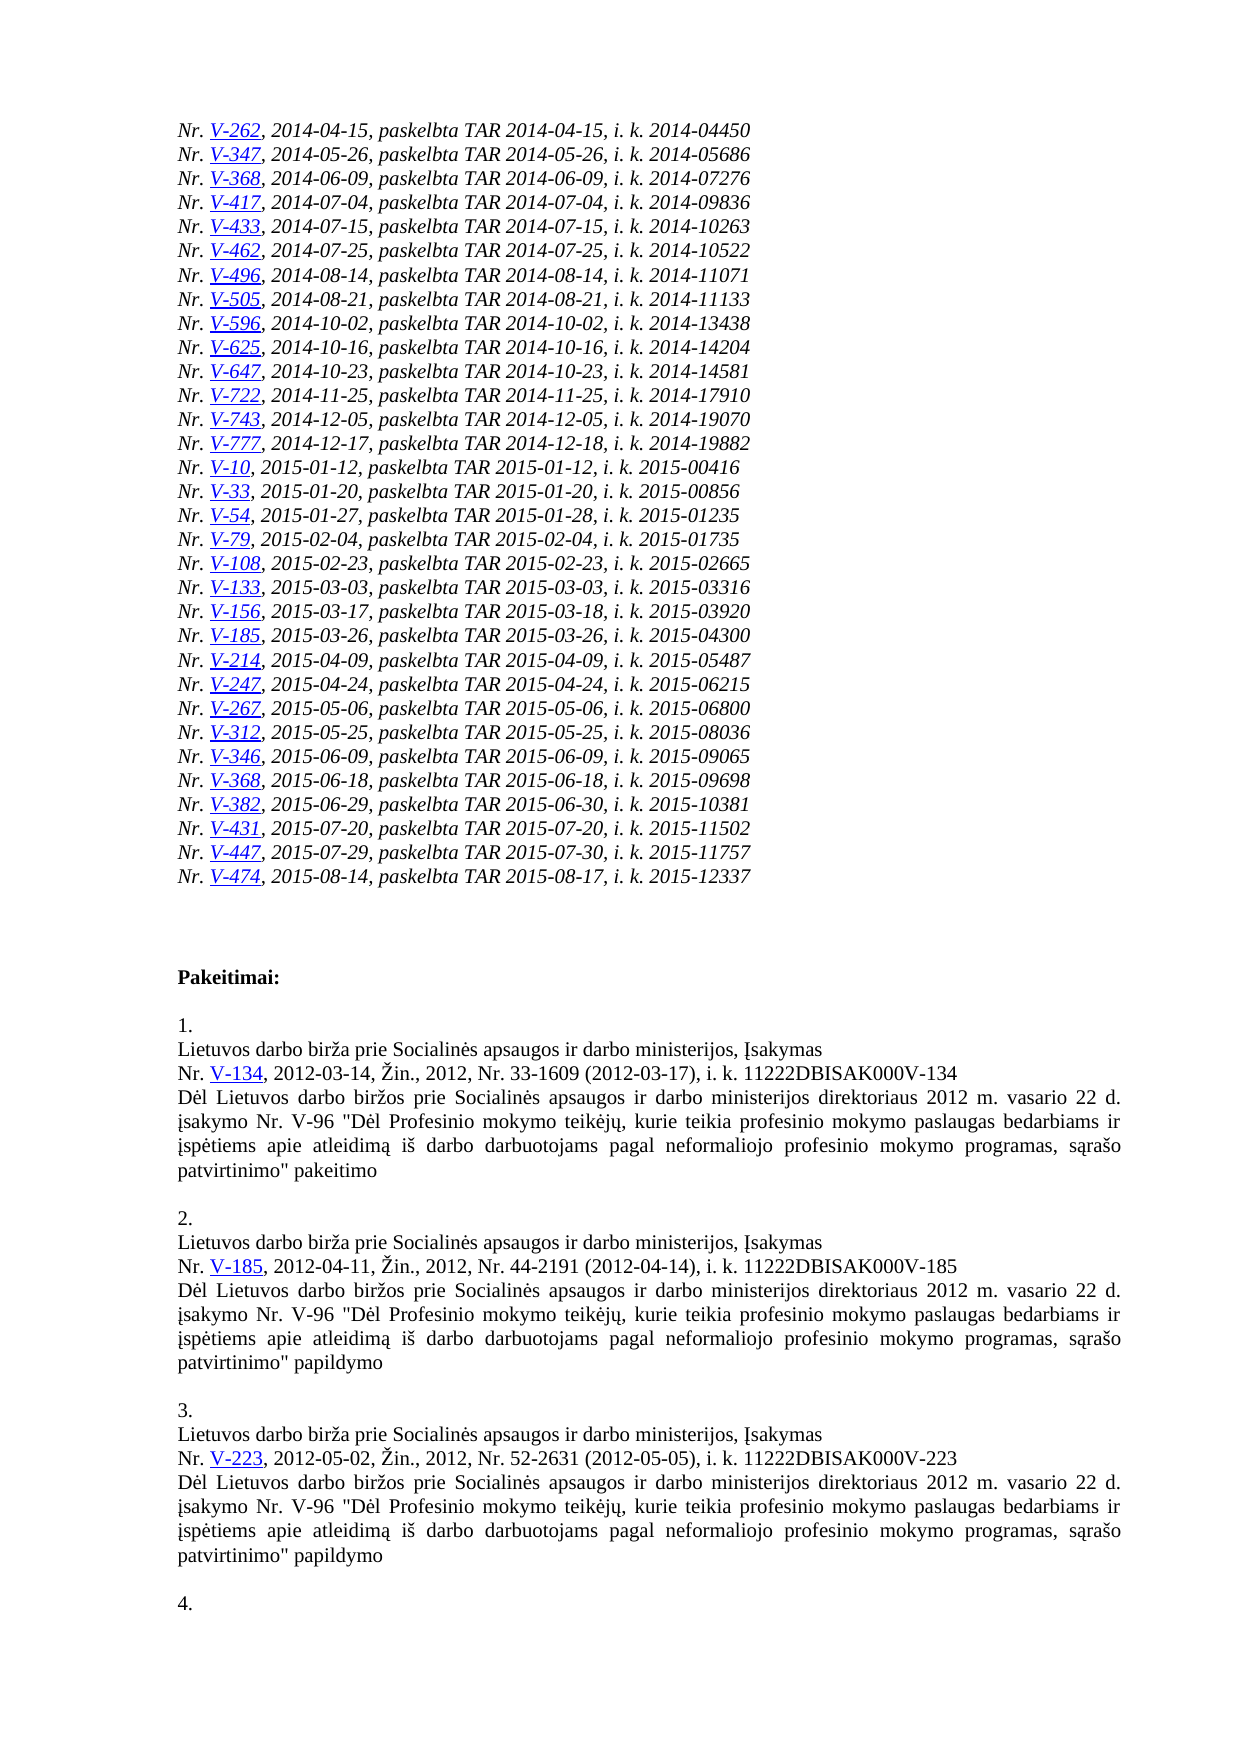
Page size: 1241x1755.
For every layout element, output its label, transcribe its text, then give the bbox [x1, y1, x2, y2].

text Dėl Lietuvos darbo biržos prie Socialinės apsaugos ir darbo ministerijos direktoriaus 2012 m. vasario 22 d. įsakymo Nr. V-96 "Dėl Profesinio mokymo teikėjų, kurie teikia profesinio mokymo paslaugas bedarbiams ir įspėtiems apie atleidimą iš darbo darbuotojams pagal neformaliojo profesinio mokymo programas, sąrašo patvirtinimo" papildymo [177, 1470, 1122, 1567]
text Nr. V-312, 2015-05-25, paskelbta TAR 2015-05-25, i. k. 2015-08036 [177, 720, 1122, 744]
text Nr. V-382, 2015-06-29, paskelbta TAR 2015-06-30, i. k. 2015-10381 [177, 792, 1122, 816]
text Nr. V-247, 2015-04-24, paskelbta TAR 2015-04-24, i. k. 2015-06215 [177, 672, 1122, 696]
text Nr. V-185, 2012-04-11, Žin., 2012, Nr. 44-2191 (2012-04-14), i. k. 11222DBISAK000V-185 [177, 1254, 1122, 1278]
text Nr. V-214, 2015-04-09, paskelbta TAR 2015-04-09, i. k. 2015-05487 [177, 647, 1122, 672]
text Nr. V-433, 2014-07-15, paskelbta TAR 2014-07-15, i. k. 2014-10263 [177, 214, 1122, 238]
text Nr. V-267, 2015-05-06, paskelbta TAR 2015-05-06, i. k. 2015-06800 [177, 696, 1122, 720]
text Nr. V-474, 2015-08-14, paskelbta TAR 2015-08-17, i. k. 2015-12337 [177, 864, 1122, 888]
text 4. [177, 1591, 1122, 1615]
text Nr. V-743, 2014-12-05, paskelbta TAR 2014-12-05, i. k. 2014-19070 [177, 407, 1122, 431]
text Nr. V-417, 2014-07-04, paskelbta TAR 2014-07-04, i. k. 2014-09836 [177, 190, 1122, 214]
text Nr. V-156, 2015-03-17, paskelbta TAR 2015-03-18, i. k. 2015-03920 [177, 599, 1122, 623]
text Lietuvos darbo birža prie Socialinės apsaugos ir darbo ministerijos, Įsakymas [177, 1422, 1122, 1446]
text Nr. V-596, 2014-10-02, paskelbta TAR 2014-10-02, i. k. 2014-13438 [177, 311, 1122, 335]
text Nr. V-431, 2015-07-20, paskelbta TAR 2015-07-20, i. k. 2015-11502 [177, 816, 1122, 840]
text Lietuvos darbo birža prie Socialinės apsaugos ir darbo ministerijos, Įsakymas [177, 1037, 1122, 1061]
text Nr. V-10, 2015-01-12, paskelbta TAR 2015-01-12, i. k. 2015-00416 [177, 455, 1122, 479]
text Nr. V-134, 2012-03-14, Žin., 2012, Nr. 33-1609 (2012-03-17), i. k. 11222DBISAK000V-134 [177, 1061, 1122, 1085]
text Nr. V-462, 2014-07-25, paskelbta TAR 2014-07-25, i. k. 2014-10522 [177, 238, 1122, 262]
text Dėl Lietuvos darbo biržos prie Socialinės apsaugos ir darbo ministerijos direktoriaus 2012 m. vasario 22 d. įsakymo Nr. V-96 "Dėl Profesinio mokymo teikėjų, kurie teikia profesinio mokymo paslaugas bedarbiams ir įspėtiems apie atleidimą iš darbo darbuotojams pagal neformaliojo profesinio mokymo programas, sąrašo patvirtinimo" papildymo [177, 1278, 1122, 1374]
text Nr. V-223, 2012-05-02, Žin., 2012, Nr. 52-2631 (2012-05-05), i. k. 11222DBISAK000V-223 [177, 1446, 1122, 1470]
text Nr. V-262, 2014-04-15, paskelbta TAR 2014-04-15, i. k. 2014-04450 [177, 118, 1122, 142]
text Nr. V-447, 2015-07-29, paskelbta TAR 2015-07-30, i. k. 2015-11757 [177, 840, 1122, 864]
text Nr. V-33, 2015-01-20, paskelbta TAR 2015-01-20, i. k. 2015-00856 [177, 479, 1122, 503]
text Nr. V-79, 2015-02-04, paskelbta TAR 2015-02-04, i. k. 2015-01735 [177, 527, 1122, 551]
text Nr. V-54, 2015-01-27, paskelbta TAR 2015-01-28, i. k. 2015-01235 [177, 503, 1122, 527]
text Nr. V-777, 2014-12-17, paskelbta TAR 2014-12-18, i. k. 2014-19882 [177, 431, 1122, 455]
text Nr. V-185, 2015-03-26, paskelbta TAR 2015-03-26, i. k. 2015-04300 [177, 623, 1122, 647]
text 1. [177, 1013, 1122, 1037]
text Nr. V-496, 2014-08-14, paskelbta TAR 2014-08-14, i. k. 2014-11071 [177, 262, 1122, 287]
text Nr. V-108, 2015-02-23, paskelbta TAR 2015-02-23, i. k. 2015-02665 [177, 551, 1122, 575]
text Pakeitimai: [177, 965, 1122, 989]
text Nr. V-347, 2014-05-26, paskelbta TAR 2014-05-26, i. k. 2014-05686 [177, 142, 1122, 166]
text Nr. V-368, 2014-06-09, paskelbta TAR 2014-06-09, i. k. 2014-07276 [177, 166, 1122, 190]
text Nr. V-625, 2014-10-16, paskelbta TAR 2014-10-16, i. k. 2014-14204 [177, 335, 1122, 359]
text 3. [177, 1398, 1122, 1422]
text Nr. V-505, 2014-08-21, paskelbta TAR 2014-08-21, i. k. 2014-11133 [177, 287, 1122, 311]
text Nr. V-133, 2015-03-03, paskelbta TAR 2015-03-03, i. k. 2015-03316 [177, 575, 1122, 599]
text Nr. V-647, 2014-10-23, paskelbta TAR 2014-10-23, i. k. 2014-14581 [177, 359, 1122, 383]
text 2. [177, 1206, 1122, 1230]
text Lietuvos darbo birža prie Socialinės apsaugos ir darbo ministerijos, Įsakymas [177, 1230, 1122, 1254]
text Nr. V-368, 2015-06-18, paskelbta TAR 2015-06-18, i. k. 2015-09698 [177, 768, 1122, 792]
text Nr. V-722, 2014-11-25, paskelbta TAR 2014-11-25, i. k. 2014-17910 [177, 383, 1122, 407]
text Dėl Lietuvos darbo biržos prie Socialinės apsaugos ir darbo ministerijos direktoriaus 2012 m. vasario 22 d. įsakymo Nr. V-96 "Dėl Profesinio mokymo teikėjų, kurie teikia profesinio mokymo paslaugas bedarbiams ir įspėtiems apie atleidimą iš darbo darbuotojams pagal neformaliojo profesinio mokymo programas, sąrašo patvirtinimo" pakeitimo [177, 1085, 1122, 1182]
text Nr. V-346, 2015-06-09, paskelbta TAR 2015-06-09, i. k. 2015-09065 [177, 744, 1122, 768]
